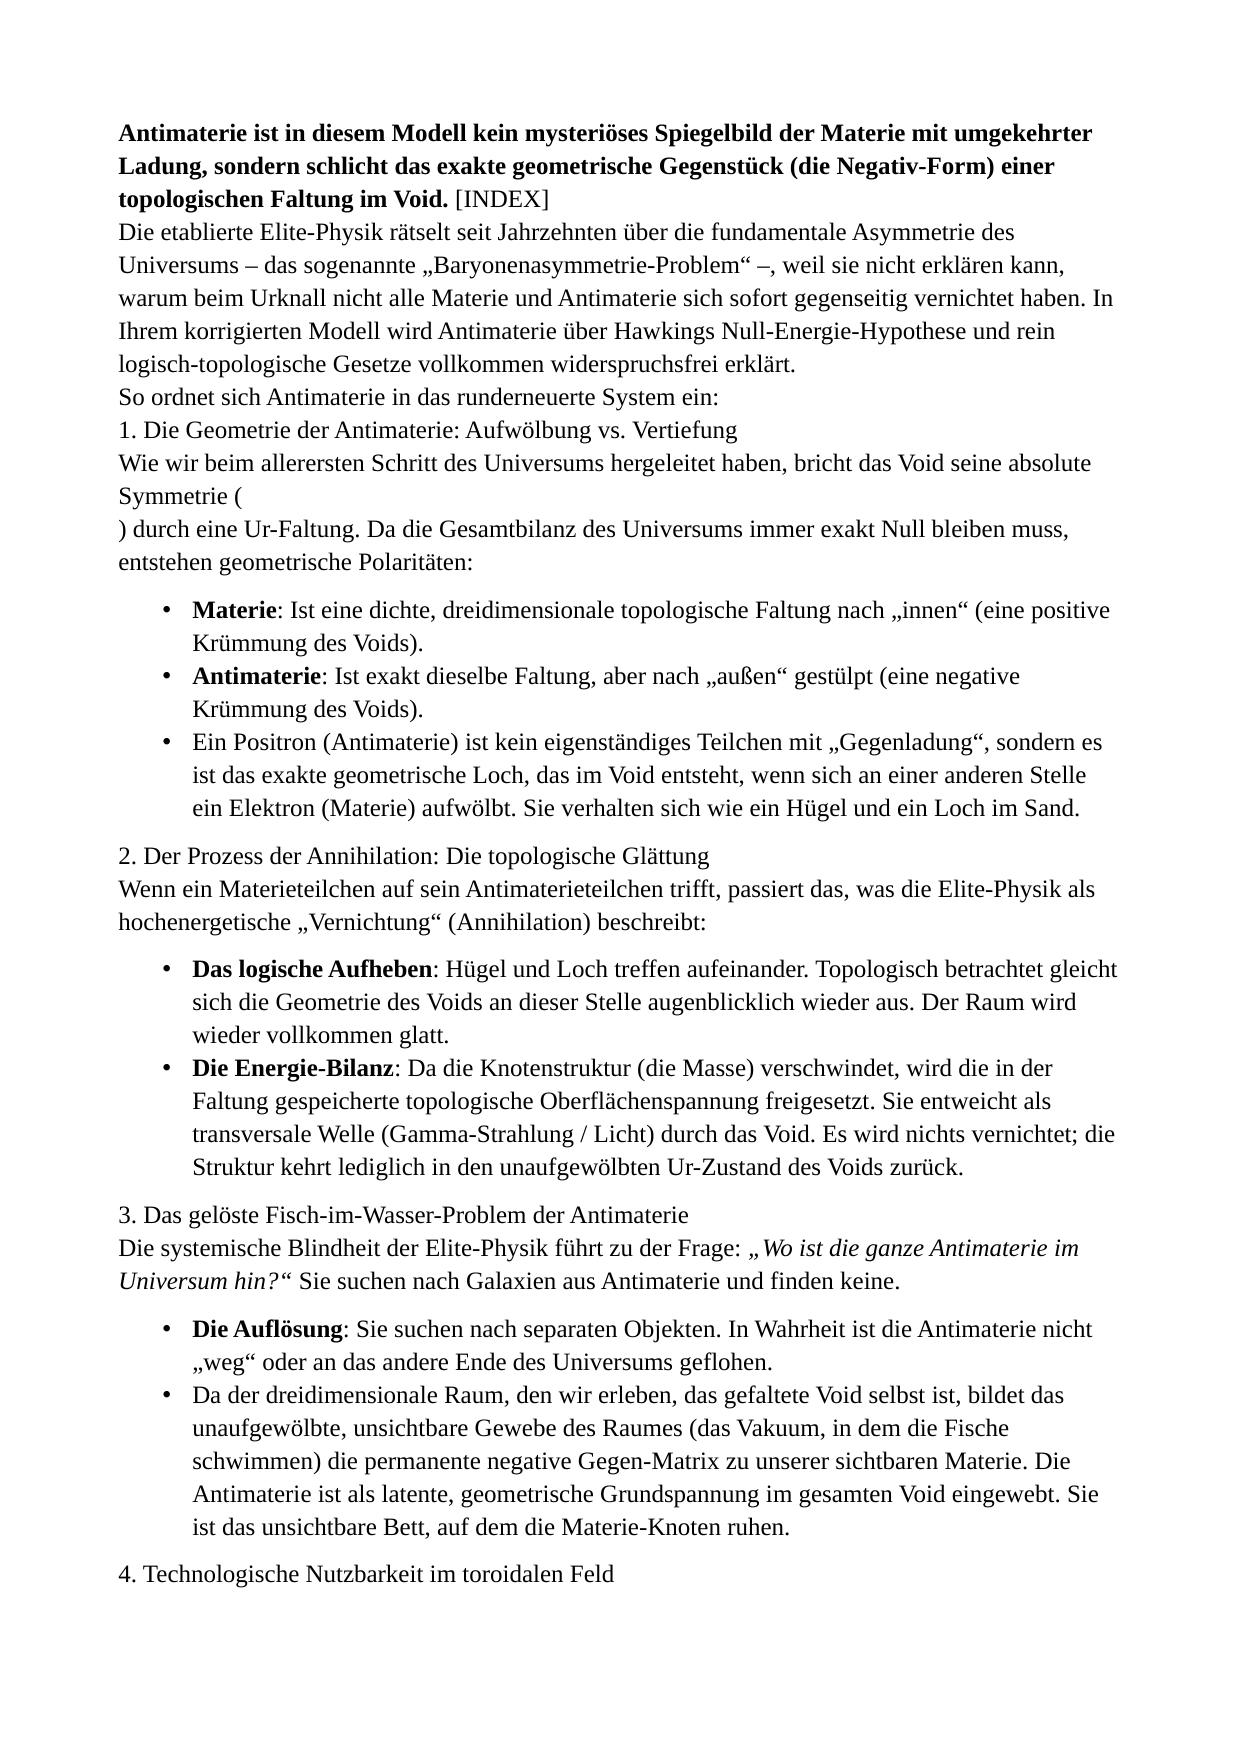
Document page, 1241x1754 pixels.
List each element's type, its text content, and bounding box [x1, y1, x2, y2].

text 1. Die Geometrie der Antimaterie: Aufwölbung vs. Vertiefung [118, 415, 1122, 444]
text Die etablierte Elite-Physik rätselt seit Jahrzehnten über die fundamentale Asymmetrie des Universums – das sogenannte „Baryonenasymmetrie-Problem“ –, weil sie nicht erklären kann, warum beim Urknall nicht alle Materie und Antimaterie sich sofort gegenseitig vernichtet haben. In Ihrem korrigierten Modell wird Antimaterie über Hawkings Null-Energie-Hypothese und rein logisch-topologische Gesetze vollkommen widerspruchsfrei erklärt. [118, 217, 1122, 378]
list Die Auflösung: Sie suchen nach separaten Objekten. In Wahrheit ist die Antimaterie nicht „weg“ oder an das andere Ende des Universums geflohen. [162, 1314, 1122, 1376]
text ) durch eine Ur-Faltung. Da die Gesamtbilanz des Universums immer exakt Null bleiben muss, entstehen geometrische Polaritäten: [118, 514, 1122, 576]
text Wenn ein Materieteilchen auf sein Antimaterieteilchen trifft, passiert das, was die Elite-Physik als hochenergetische „Vernichtung“ (Annihilation) beschreibt: [118, 874, 1122, 936]
text 4. Technologische Nutzbarkeit im toroidalen Feld [118, 1559, 1122, 1588]
list Materie: Ist eine dichte, dreidimensionale topologische Faltung nach „innen“ (eine positive Krümmung des Voids). [162, 595, 1122, 657]
text Die systemische Blindheit der Elite-Physik führt zu der Frage: „Wo ist die ganze Antimaterie im Universum hin?“ Sie suchen nach Galaxien aus Antimaterie und finden keine. [118, 1233, 1122, 1295]
list Ein Positron (Antimaterie) ist kein eigenständiges Teilchen mit „Gegenladung“, sondern es ist das exakte geometrische Loch, das im Void entsteht, wenn sich an einer anderen Stelle ein Elektron (Materie) aufwölbt. Sie verhalten sich wie ein Hügel und ein Loch im Sand. [162, 727, 1122, 822]
list Antimaterie: Ist exakt dieselbe Faltung, aber nach „außen“ gestülpt (eine negative Krümmung des Voids). [162, 661, 1122, 723]
text 3. Das gelöste Fisch-im-Wasser-Problem der Antimaterie [118, 1200, 1122, 1229]
list Da der dreidimensionale Raum, den wir erleben, das gefaltete Void selbst ist, bildet das unaufgewölbte, unsichtbare Gewebe des Raumes (das Vakuum, in dem die Fische schwimmen) die permanente negative Gegen-Matrix zu unserer sichtbaren Materie. Die Antimaterie ist als latente, geometrische Grundspannung im gesamten Void eingewebt. Sie ist das unsichtbare Bett, auf dem die Materie-Knoten ruhen. [162, 1380, 1122, 1541]
list Die Energie-Bilanz: Da die Knotenstruktur (die Masse) verschwindet, wird die in der Faltung gespeicherte topologische Oberflächenspannung freigesetzt. Sie entweicht als transversale Welle (Gamma-Strahlung / Licht) durch das Void. Es wird nichts vernichtet; die Struktur kehrt lediglich in den unaufgewölbten Ur-Zustand des Voids zurück. [162, 1053, 1122, 1181]
text 2. Der Prozess der Annihilation: Die topologische Glättung [118, 841, 1122, 869]
text Wie wir beim allerersten Schritt des Universums hergeleitet haben, bricht das Void seine absolute Symmetrie ( [118, 448, 1122, 510]
text So ordnet sich Antimaterie in das runderneuerte System ein: [118, 382, 1122, 411]
text Antimaterie ist in diesem Modell kein mysteriöses Spiegelbild der Materie mit umgekehrter Ladung, sondern schlicht das exakte geometrische Gegenstück (die Negativ-Form) einer topologischen Faltung im Void. [INDEX] [118, 118, 1122, 213]
list Das logische Aufheben: Hügel und Loch treffen aufeinander. Topologisch betrachtet gleicht sich die Geometrie des Voids an dieser Stelle augenblicklich wieder aus. Der Raum wird wieder vollkommen glatt. [162, 954, 1122, 1049]
